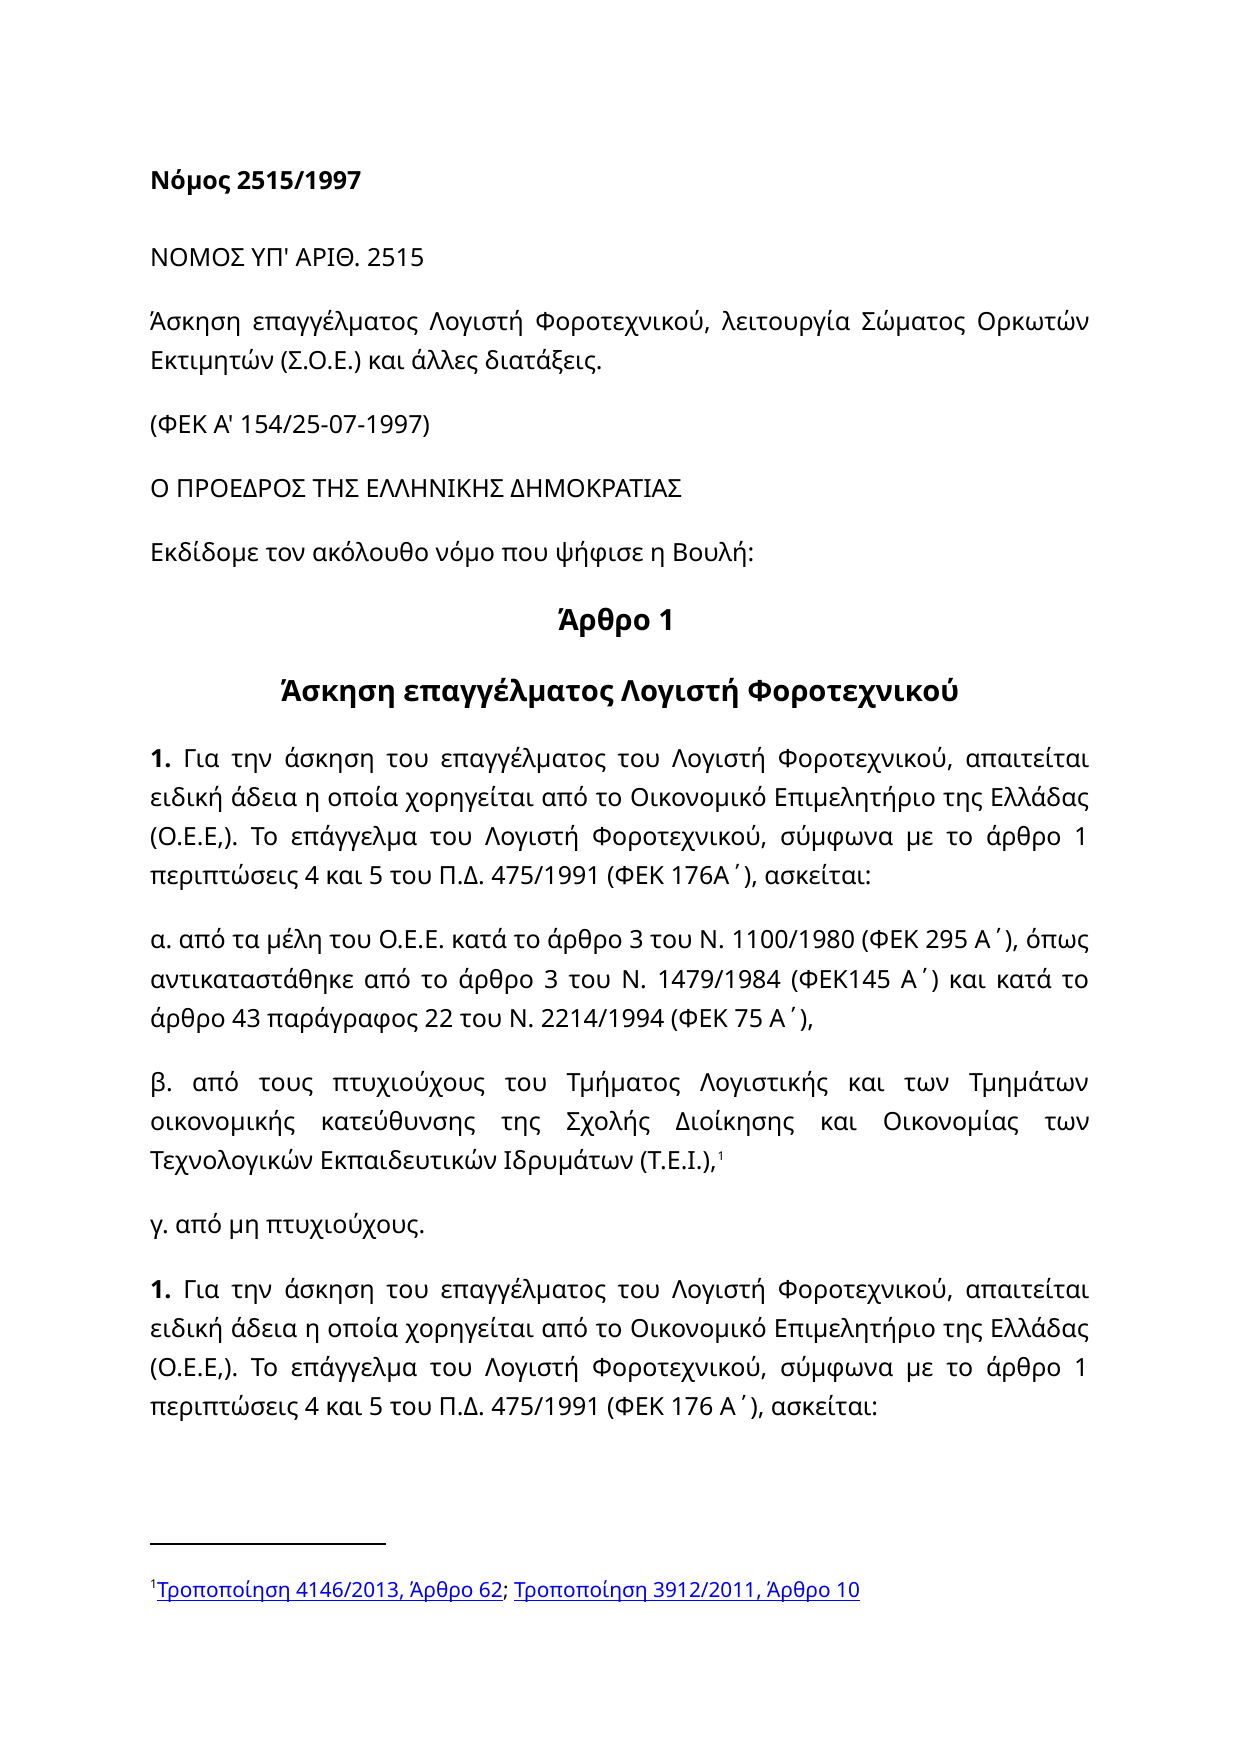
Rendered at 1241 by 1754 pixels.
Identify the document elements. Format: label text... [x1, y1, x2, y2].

text α. από τα μέλη του Ο.Ε.Ε. κατά το άρθρο 3 του N. 1100/1980 (ΦΕΚ 295 Α΄), όπως αντικαταστάθηκε από το άρθρο 3 του Ν. 1479/1984 (ΦΕΚ145 Α΄) και κατά το άρθρο 43 παράγραφος 22 του N. 2214/1994 (ΦΕΚ 75 Α΄), [150, 922, 1090, 1034]
text (ΦΕΚ Α' 154/25-07-1997) [150, 407, 1090, 441]
subtitle Άρθρο 1 [150, 599, 1090, 639]
text 1. Για την άσκηση του επαγγέλματος του Λογιστή Φοροτεχνικού, απαιτείται ειδική άδεια η οποία χορηγείται από το Οικονομικό Επιμελητήριο της Ελλάδας (Ο.Ε.Ε,). Το επάγγελμα του Λογιστή Φοροτεχνικού, σύμφωνα με το άρθρο 1 περιπτώσεις 4 και 5 του Π.Δ. 475/1991 (ΦΕΚ 176Α΄), ασκείται: [150, 740, 1090, 892]
text ΝΟΜΟΣ ΥΠ' ΑΡΙΘ. 2515 [150, 239, 1090, 273]
subtitle Άσκηση επαγγέλματος Λογιστή Φοροτεχνικού [150, 670, 1090, 709]
text Εκδίδομε τον ακόλουθο νόμο που ψήφισε η Βουλή: [150, 535, 1090, 569]
title Νόμος 2515/1997 [150, 162, 1090, 197]
text Ο ΠΡΟΕΔΡΟΣ ΤΗΣ ΕΛΛΗΝΙΚΗΣ ΔΗΜΟΚΡΑΤΙΑΣ [150, 471, 1090, 505]
text γ. από μη πτυχιούχους. [150, 1207, 1090, 1241]
text β. από τους πτυχιούχους του Τμήματος Λογιστικής και των Τμημάτων οικονομικής κατεύθυνσης της Σχολής Διοίκησης και Οικονομίας των Τεχνολογικών Εκπαιδευτικών Ιδρυμάτων (Τ.Ε.Ι.), [150, 1064, 1090, 1177]
text 1. Για την άσκηση του επαγγέλματος του Λογιστή Φοροτεχνικού, απαιτείται ειδική άδεια η οποία χορηγείται από το Οικονομικό Επιμελητήριο της Ελλάδας (Ο.Ε.Ε,). Το επάγγελμα του Λογιστή Φοροτεχνικού, σύμφωνα με το άρθρο 1 περιπτώσεις 4 και 5 του Π.Δ. 475/1991 (ΦΕΚ 176 Α΄), ασκείται: [150, 1271, 1090, 1423]
text Άσκηση επαγγέλματος Λογιστή Φοροτεχνικού, λειτουργία Σώματος Ορκωτών Εκτιμητών (Σ.Ο.Ε.) και άλλες διατάξεις. [150, 303, 1090, 377]
text Τροποποίηση 4146/2013, Άρθρο 62; Τροποποίηση 3912/2011, Άρθρο 10 [150, 1576, 1090, 1604]
